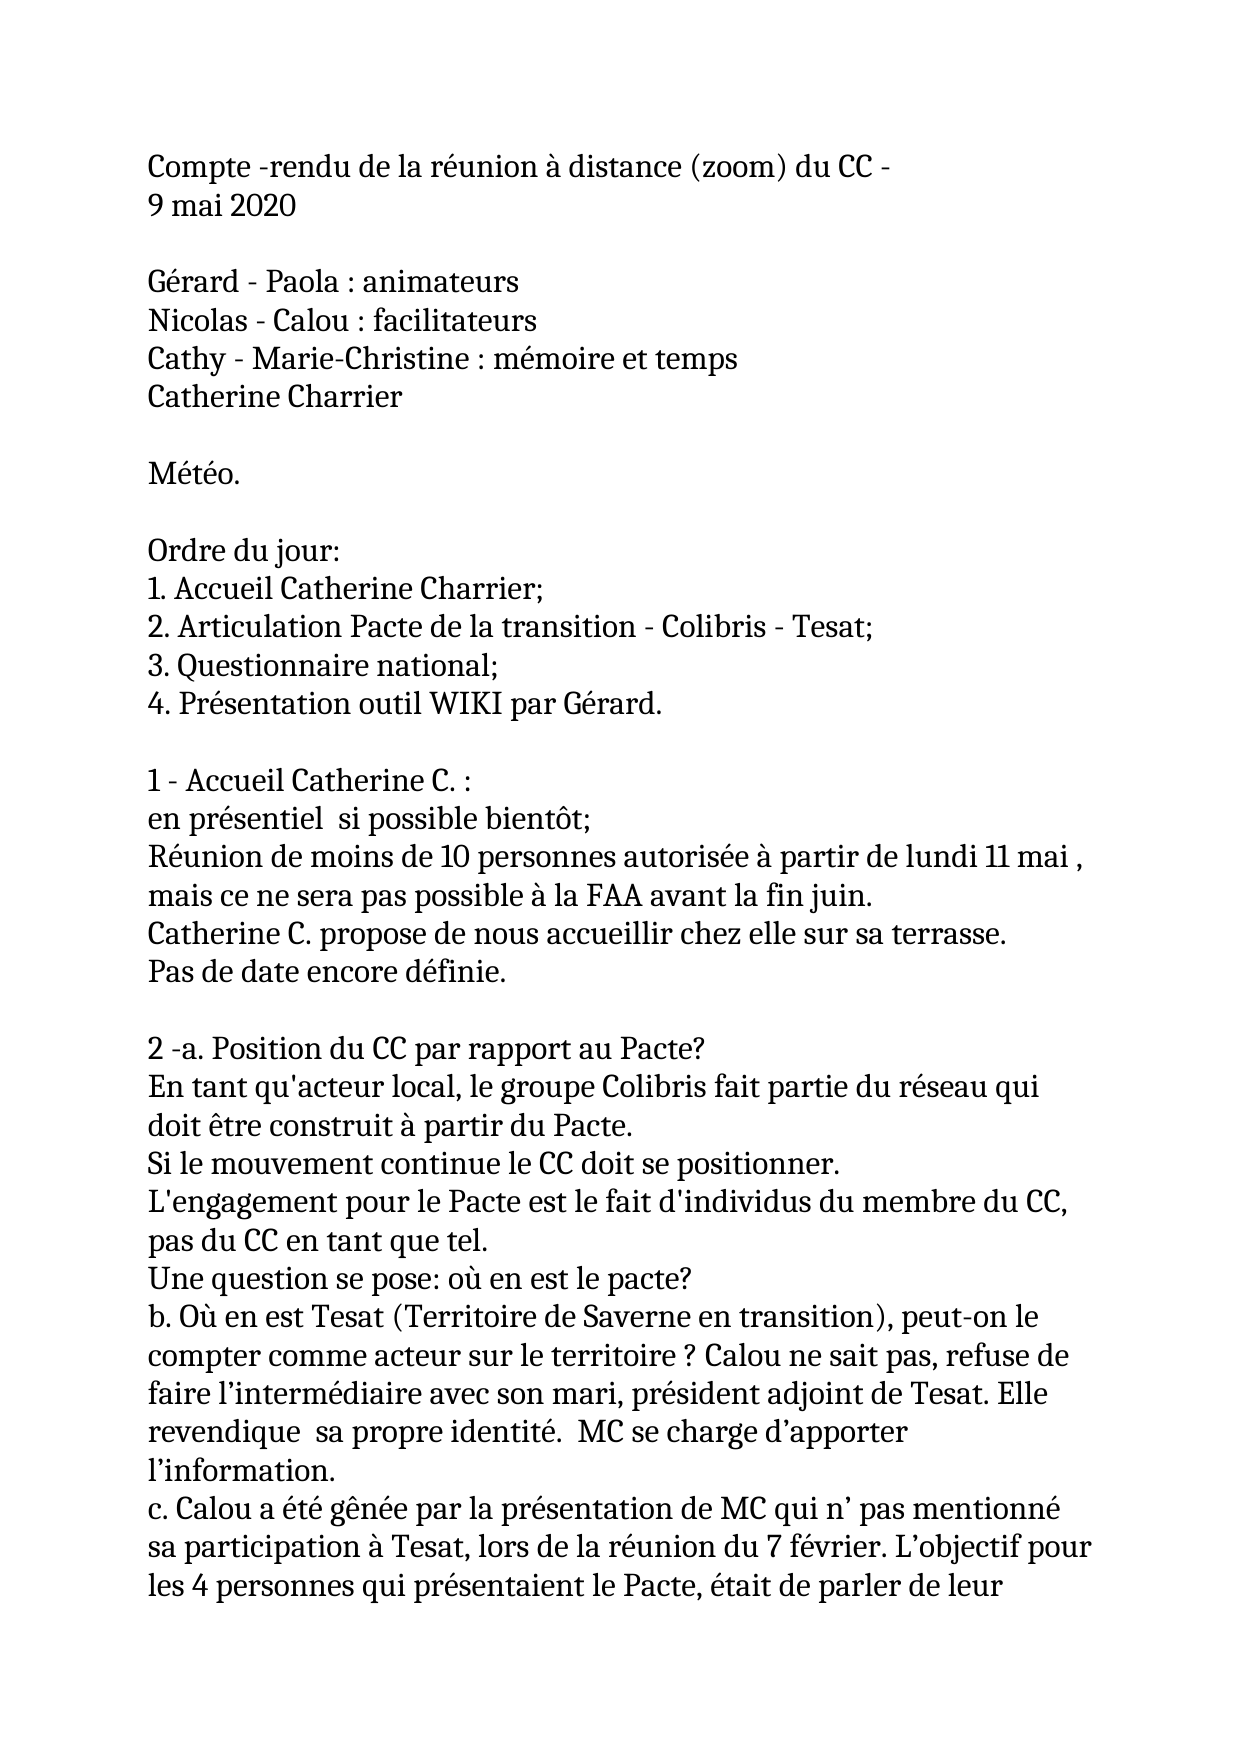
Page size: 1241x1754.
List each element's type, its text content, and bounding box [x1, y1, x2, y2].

text Nicolas - Calou : facilitateurs [148, 301, 1093, 339]
text Réunion de moins de 10 personnes autorisée à partir de lundi 11 mai , mais ce ne sera pas possible à la FAA avant la fin juin. [148, 838, 1093, 914]
text c. Calou a été gênée par la présentation de MC qui n’ pas mentionné sa participation à Tesat, lors de la réunion du 7 février. L’objectif pour les 4 personnes qui présentaient le Pacte, était de parler de leur [148, 1489, 1093, 1604]
text Si le mouvement continue le CC doit se positionner. [148, 1144, 1093, 1183]
text Catherine Charrier [148, 378, 1093, 416]
text L'engagement pour le Pacte est le fait d'individus du membre du CC, pas du CC en tant que tel. [148, 1183, 1093, 1259]
text En tant qu'acteur local, le groupe Colibris fait partie du réseau qui doit être construit à partir du Pacte. [148, 1068, 1093, 1144]
text Catherine C. propose de nous accueillir chez elle sur sa terrasse. [148, 914, 1093, 953]
text Météo. [148, 454, 1093, 493]
text 1 - Accueil Catherine C. : [148, 761, 1093, 799]
text b. Où en est Tesat (Territoire de Saverne en transition), peut-on le compter comme acteur sur le territoire ? Calou ne sait pas, refuse de faire l’intermédiaire avec son mari, président adjoint de Tesat. Elle revendique sa propre identité. MC se charge d’apporter l’information. [148, 1298, 1093, 1489]
text Compte -rendu de la réunion à distance (zoom) du CC - [148, 148, 1093, 186]
text 1. Accueil Catherine Charrier; [148, 569, 1093, 608]
text 4. Présentation outil WIKI par Gérard. [148, 684, 1093, 723]
text Une question se pose: où en est le pacte? [148, 1259, 1093, 1298]
text 2 -a. Position du CC par rapport au Pacte? [148, 1029, 1093, 1068]
text 2. Articulation Pacte de la transition - Colibris - Tesat; [148, 608, 1093, 646]
text Pas de date encore définie. [148, 953, 1093, 991]
text 9 mai 2020 [148, 186, 1093, 224]
text Cathy - Marie-Christine : mémoire et temps [148, 339, 1093, 378]
text Gérard - Paola : animateurs [148, 263, 1093, 301]
text en présentiel si possible bientôt; [148, 799, 1093, 838]
text 3. Questionnaire national; [148, 646, 1093, 684]
text Ordre du jour: [148, 531, 1093, 569]
